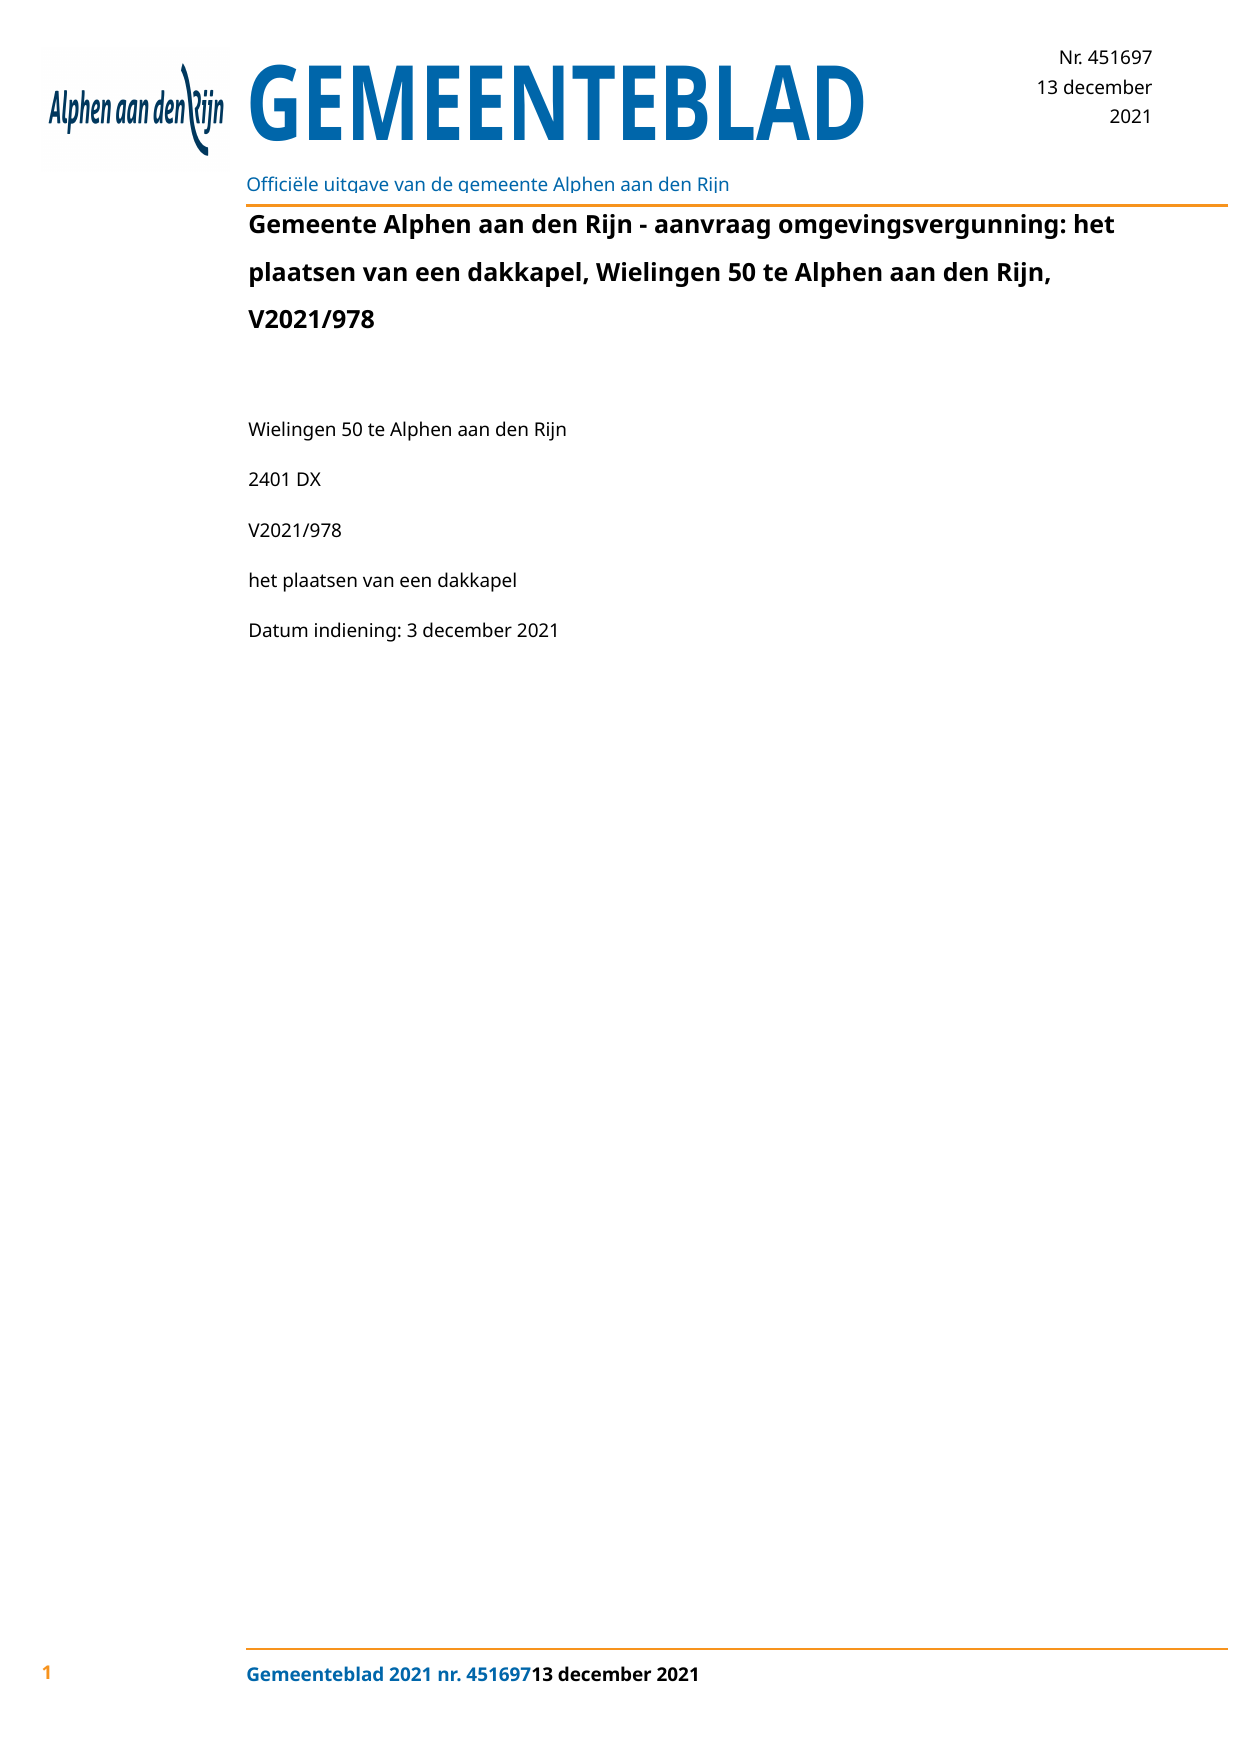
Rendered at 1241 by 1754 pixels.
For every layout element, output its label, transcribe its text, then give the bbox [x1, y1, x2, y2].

text Gemeente Alphen aan den Rijn - aanvraag omgevingsvergunning: het plaatsen van een dakkapel, Wielingen 50 te Alphen aan den Rijn, V2021/978 [248, 207, 1152, 336]
text Datum indiening: 3 december 2021 [248, 618, 1152, 643]
text 2401 DX [248, 466, 1152, 492]
picture [41, 47, 231, 172]
text V2021/978 [248, 517, 1152, 542]
text het plaatsen van een dakkapel [248, 567, 1152, 593]
text Wielingen 50 te Alphen aan den Rijn [248, 416, 1152, 442]
